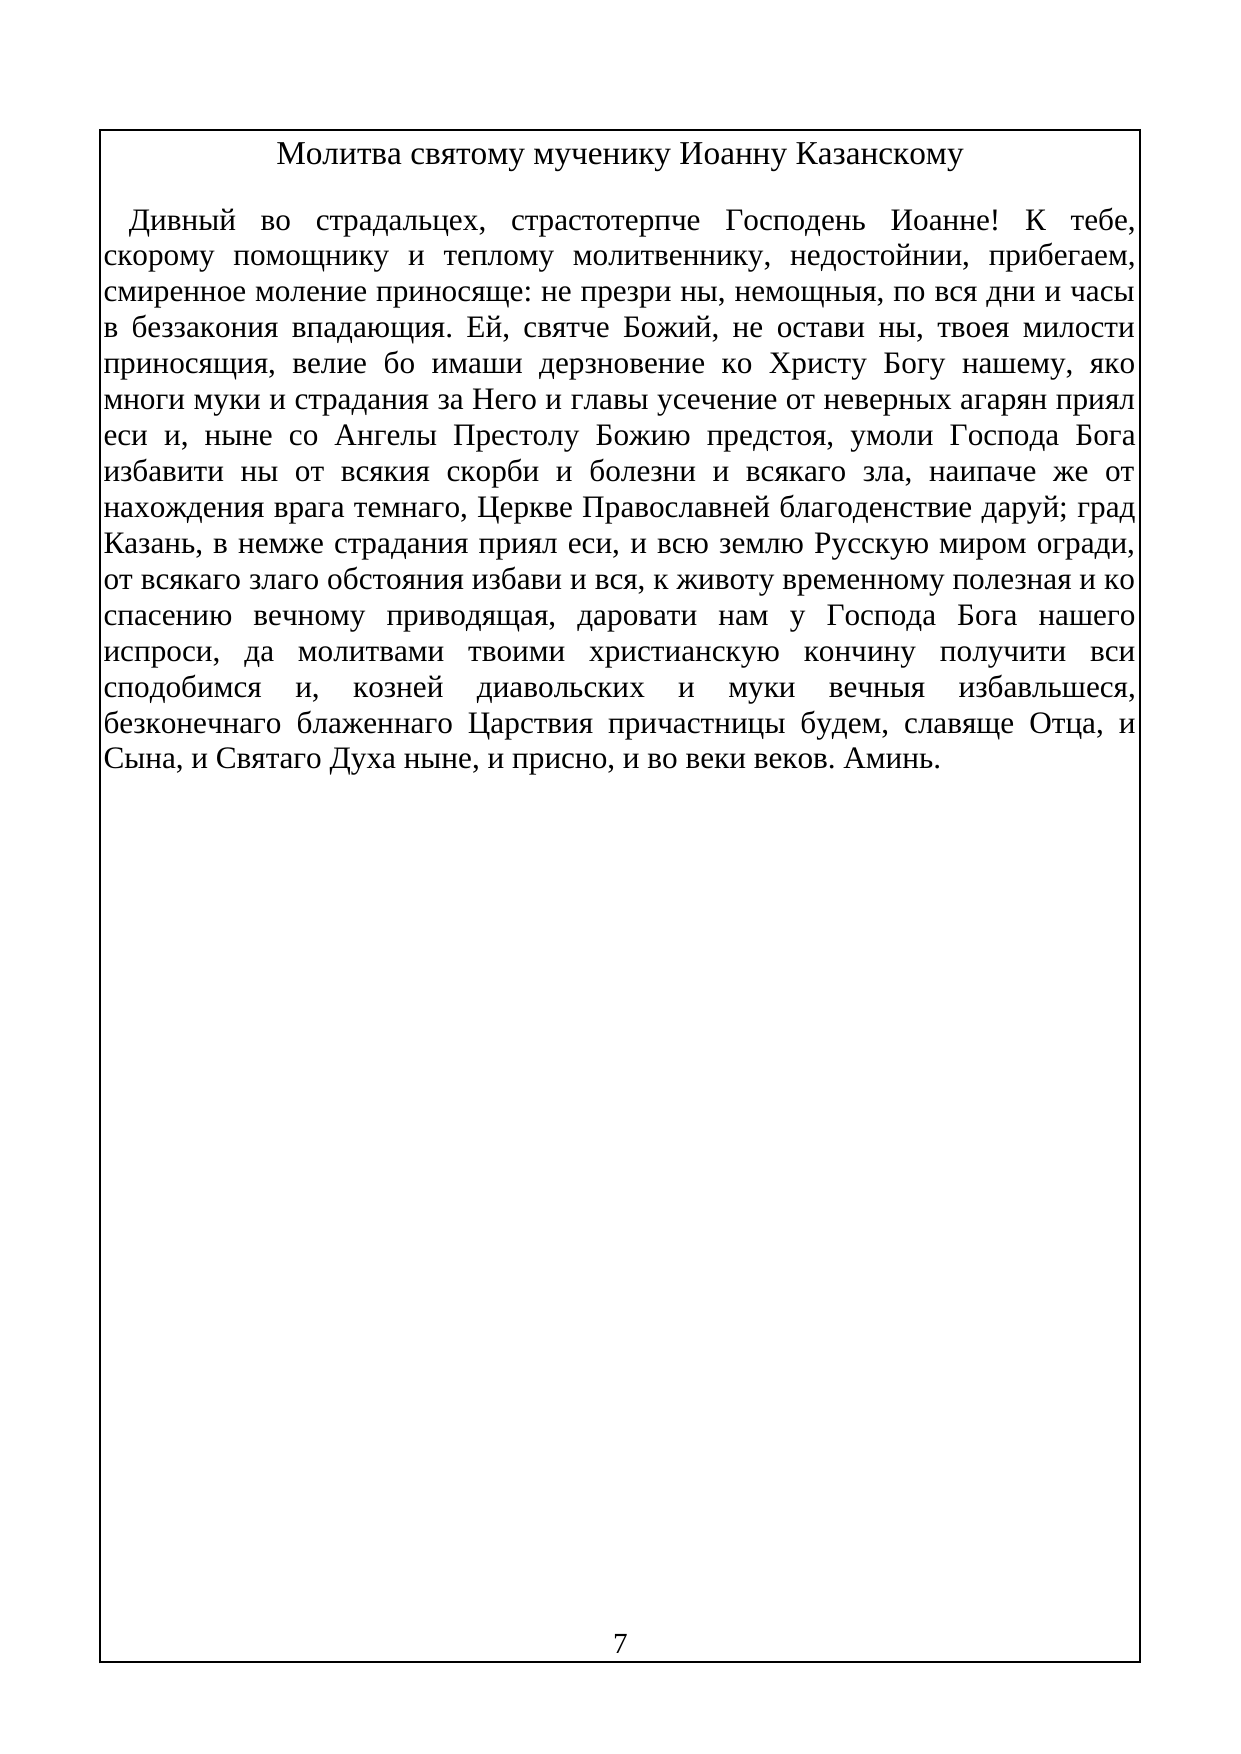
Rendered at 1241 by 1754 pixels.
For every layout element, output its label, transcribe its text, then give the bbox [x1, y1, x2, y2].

text Дивный во страдальцех, страстотерпче Господень Иоанне! К тебе, скорому помощнику и теплому молитвеннику, недостойнии, прибегаем, смиренное моление приносяще: не презри ны, немощныя, по вся дни и часы в беззакония впадающия. Ей, святче Божий, не остави ны, твоея милости приносящия, велие бо имаши дерзновение ко Христу Богу нашему, яко многи муки и страдания за Него и главы усечение от неверных агарян приял еси и, ныне со Ангелы Престолу Божию предстоя, умоли Господа Бога избавити ны от всякия скорби и болезни и всякаго зла, наипаче же от нахождения врага темнаго, Церкве Православней благоденствие даруй; град Казань, в немже страдания приял еси, и всю землю Русскую миром огради, от всякаго злаго обстояния избави и вся, к животу временному полезная и ко спасению вечному приводящая, даровати нам у Господа Бога нашего испроси, да молитвами твоими христианскую кончину получити вси сподобимся и, козней диавольских и муки вечныя избавльшеся, безконечнаго блаженнаго Царствия причастницы будем, славяще Отца, и Сына, и Святаго Духа ныне, и присно, и во веки веков. Аминь. [103, 201, 1137, 776]
subtitle Молитва святому мученику Иоанну Казанскому [103, 133, 1137, 171]
